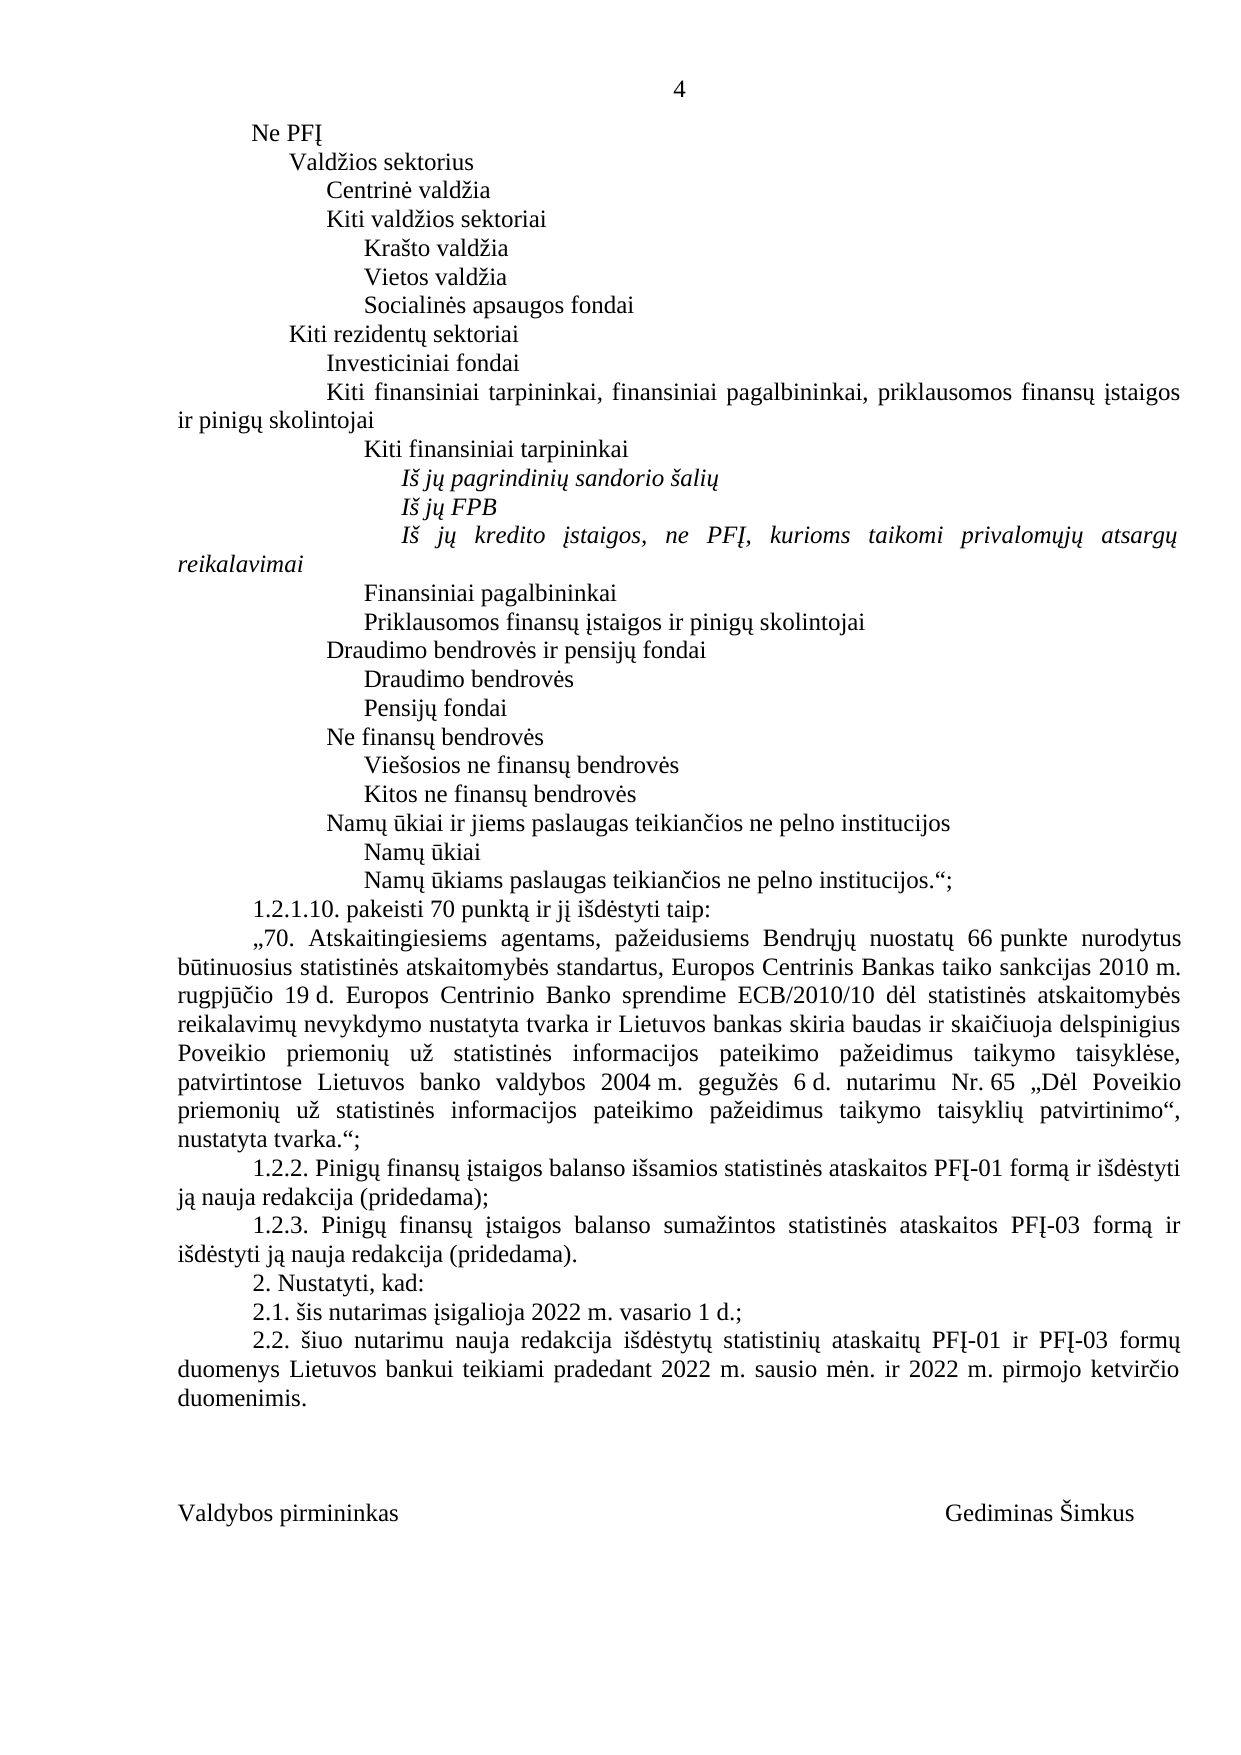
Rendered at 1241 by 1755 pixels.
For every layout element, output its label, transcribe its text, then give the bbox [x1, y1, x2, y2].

text 1.2.3. Pinigų finansų įstaigos balanso sumažintos statistinės ataskaitos PFĮ-03 formą ir išdėstyti ją nauja redakcija (pridedama). [177, 1211, 1181, 1268]
text 2.1. šis nutarimas įsigalioja 2022 m. vasario 1 d.; [177, 1297, 1181, 1326]
text Iš jų pagrindinių sandorio šalių [177, 463, 1181, 492]
text Namų ūkiai ir jiems paslaugas teikiančios ne pelno institucijos [177, 808, 1181, 837]
text Namų ūkiai [177, 837, 1181, 866]
text Ne PFĮ [177, 118, 1181, 147]
text 1.2.1.10. pakeisti 70 punktą ir jį išdėstyti taip: [177, 894, 1181, 923]
text Viešosios ne finansų bendrovės [177, 751, 1181, 779]
text Vietos valdžia [177, 262, 1181, 291]
text 2. Nustatyti, kad: [177, 1268, 1181, 1297]
text Valdžios sektorius [177, 147, 1181, 176]
text Centrinė valdžia [177, 176, 1181, 204]
text Kiti finansiniai tarpininkai, finansiniai pagalbininkai, priklausomos finansų įstaigos ir pinigų skolintojai [177, 377, 1181, 434]
text Kiti rezidentų sektoriai [177, 319, 1181, 348]
text Draudimo bendrovės [177, 664, 1181, 693]
text Valdybos pirmininkas Gediminas Šimkus [177, 1498, 1181, 1527]
text Iš jų kredito įstaigos, ne PFĮ, kurioms taikomi privalomųjų atsargų reikalavimai [177, 521, 1181, 578]
text Socialinės apsaugos fondai [177, 291, 1181, 319]
text Ne finansų bendrovės [177, 722, 1181, 751]
text Finansiniai pagalbininkai [177, 578, 1181, 607]
text Draudimo bendrovės ir pensijų fondai [177, 636, 1181, 664]
text Kitos ne finansų bendrovės [177, 779, 1181, 808]
text 2.2. šiuo nutarimu nauja redakcija išdėstytų statistinių ataskaitų PFĮ-01 ir PFĮ-03 formų duomenys Lietuvos bankui teikiami pradedant 2022 m. sausio mėn. ir 2022 m. pirmojo ketvirčio duomenimis. [177, 1326, 1181, 1412]
text Pensijų fondai [177, 693, 1181, 722]
text Priklausomos finansų įstaigos ir pinigų skolintojai [177, 607, 1181, 636]
text Kiti valdžios sektoriai [177, 204, 1181, 233]
text „70. Atskaitingiesiems agentams, pažeidusiems Bendrųjų nuostatų 66 punkte nurodytus būtinuosius statistinės atskaitomybės standartus, Europos Centrinis Bankas taiko sankcijas 2010 m. rugpjūčio 19 d. Europos Centrinio Banko sprendime ECB/2010/10 dėl statistinės atskaitomybės reikalavimų nevykdymo nustatyta tvarka ir Lietuvos bankas skiria baudas ir skaičiuoja delspinigius Poveikio priemonių už statistinės informacijos pateikimo pažeidimus taikymo taisyklėse, patvirtintose Lietuvos banko valdybos 2004 m. gegužės 6 d. nutarimu Nr. 65 „Dėl Poveikio priemonių už statistinės informacijos pateikimo pažeidimus taikymo taisyklių patvirtinimo“, nustatyta tvarka.“; [177, 923, 1181, 1153]
text Iš jų FPB [177, 492, 1181, 521]
text 1.2.2. Pinigų finansų įstaigos balanso išsamios statistinės ataskaitos PFĮ-01 formą ir išdėstyti ją nauja redakcija (pridedama); [177, 1153, 1181, 1211]
text Kiti finansiniai tarpininkai [177, 434, 1181, 463]
text Investiciniai fondai [177, 348, 1181, 377]
text Namų ūkiams paslaugas teikiančios ne pelno institucijos.“; [228, 866, 1181, 894]
text Krašto valdžia [177, 233, 1181, 262]
